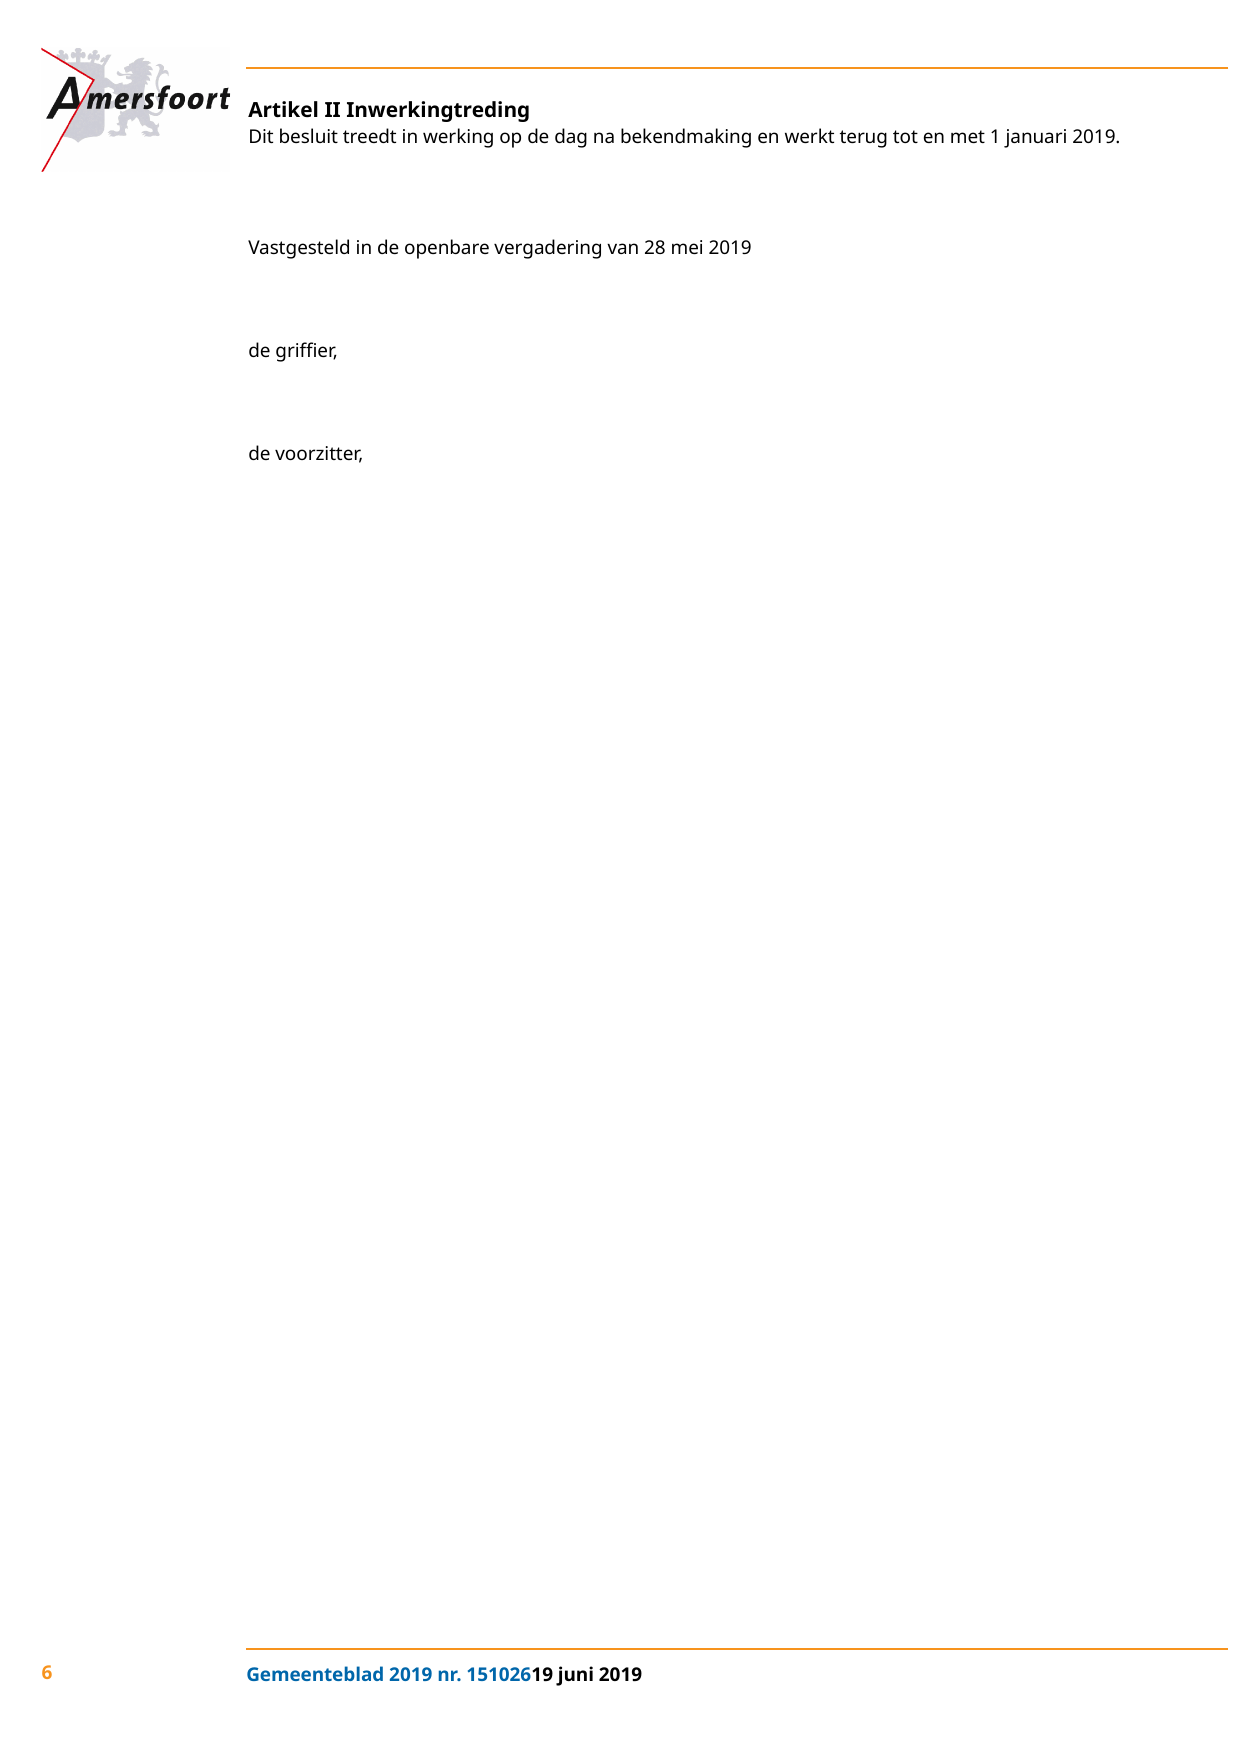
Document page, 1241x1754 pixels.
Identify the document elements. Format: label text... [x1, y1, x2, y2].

text de griffier, [248, 337, 1152, 362]
picture [41, 47, 231, 172]
text de voorzitter, [248, 440, 1152, 465]
text Artikel II Inwerkingtreding [248, 95, 1152, 123]
text Vastgesteld in de openbare vergadering van 28 mei 2019 [248, 234, 1152, 259]
text Dit besluit treedt in werking op de dag na bekendmaking en werkt terug tot en met 1 januari 2019. [248, 123, 1152, 149]
